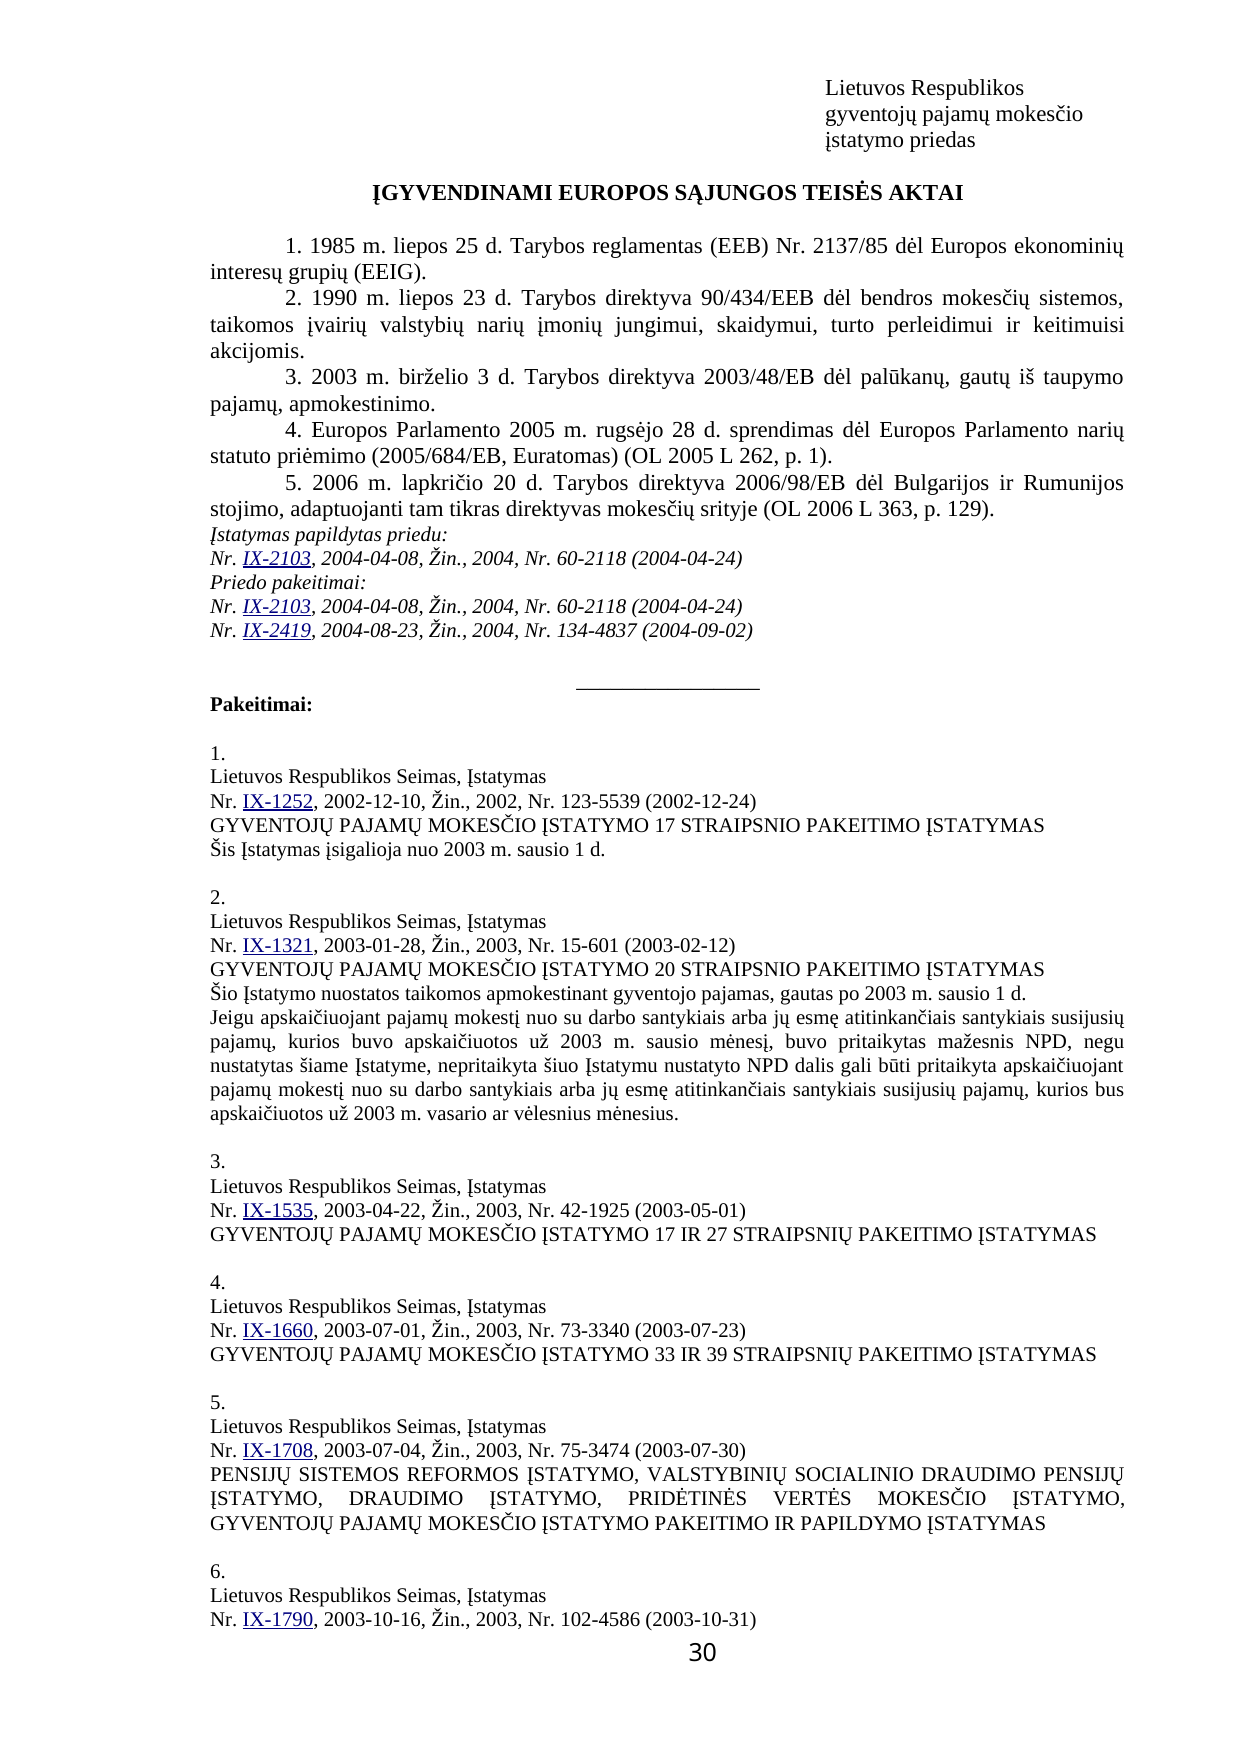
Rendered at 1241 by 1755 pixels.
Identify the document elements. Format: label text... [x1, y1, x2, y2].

text GYVENTOJŲ PAJAMŲ MOKESČIO ĮSTATYMO 17 IR 27 STRAIPSNIŲ PAKEITIMO ĮSTATYMAS [210, 1222, 1126, 1246]
text ĮGYVENDINAMI EUROPOS SĄJUNGOS TEISĖS AKTAI [210, 179, 1126, 205]
text gyventojų pajamų mokesčio [750, 100, 1126, 126]
text 4. [210, 1270, 1126, 1294]
text Priedo pakeitimai: [210, 570, 1126, 594]
text Nr. IX-1790, 2003-10-16, Žin., 2003, Nr. 102-4586 (2003-10-31) [210, 1607, 1126, 1631]
text Pakeitimai: [210, 692, 1126, 716]
text 1. [210, 740, 1126, 764]
text 5. [210, 1390, 1126, 1414]
text Nr. IX-2103, 2004-04-08, Žin., 2004, Nr. 60-2118 (2004-04-24) [210, 546, 1126, 570]
text Lietuvos Respublikos Seimas, Įstatymas [210, 1173, 1126, 1198]
text Nr. IX-1321, 2003-01-28, Žin., 2003, Nr. 15-601 (2003-02-12) [210, 933, 1126, 957]
text Lietuvos Respublikos Seimas, Įstatymas [210, 764, 1126, 788]
text 6. [210, 1558, 1126, 1583]
text 3. [210, 1149, 1126, 1173]
text Nr. IX-2419, 2004-08-23, Žin., 2004, Nr. 134-4837 (2004-09-02) [210, 618, 1126, 642]
text Lietuvos Respublikos Seimas, Įstatymas [210, 1583, 1126, 1607]
text 3. 2003 m. birželio 3 d. Tarybos direktyva 2003/48/EB dėl palūkanų, gautų iš taupymo pajamų, apmokestinimo. [210, 363, 1126, 416]
text Lietuvos Respublikos Seimas, Įstatymas [210, 909, 1126, 933]
text 2. 1990 m. liepos 23 d. Tarybos direktyva 90/434/EEB dėl bendros mokesčių sistemos, taikomos įvairių valstybių narių įmonių jungimui, skaidymui, turto perleidimui ir keitimuisi akcijomis. [210, 284, 1126, 363]
text Įstatymas papildytas priedu: [210, 522, 1126, 546]
text 5. 2006 m. lapkričio 20 d. Tarybos direktyva 2006/98/EB dėl Bulgarijos ir Rumunijos stojimo, adaptuojanti tam tikras direktyvas mokesčių srityje (OL 2006 L 363, p. 129). [210, 469, 1126, 522]
text Jeigu apskaičiuojant pajamų mokestį nuo su darbo santykiais arba jų esmę atitinkančiais santykiais susijusių pajamų, kurios buvo apskaičiuotos už 2003 m. sausio mėnesį, buvo pritaikytas mažesnis NPD, negu nustatytas šiame Įstatyme, nepritaikyta šiuo Įstatymu nustatyto NPD dalis gali būti pritaikyta apskaičiuojant pajamų mokestį nuo su darbo santykiais arba jų esmę atitinkančiais santykiais susijusių pajamų, kurios bus apskaičiuotos už 2003 m. vasario ar vėlesnius mėnesius. [210, 1005, 1126, 1125]
text GYVENTOJŲ PAJAMŲ MOKESČIO ĮSTATYMO 33 IR 39 STRAIPSNIŲ PAKEITIMO ĮSTATYMAS [210, 1342, 1126, 1366]
text 1. 1985 m. liepos 25 d. Tarybos reglamentas (EEB) Nr. 2137/85 dėl Europos ekonominių interesų grupių (EEIG). [210, 232, 1126, 284]
text ________________ [210, 666, 1126, 692]
text Šio Įstatymo nuostatos taikomos apmokestinant gyventojo pajamas, gautas po 2003 m. sausio 1 d. [210, 981, 1126, 1005]
text Lietuvos Respublikos Seimas, Įstatymas [210, 1414, 1126, 1438]
text Lietuvos Respublikos [750, 73, 1126, 100]
text įstatymo priedas [750, 126, 1126, 153]
text Nr. IX-1660, 2003-07-01, Žin., 2003, Nr. 73-3340 (2003-07-23) [210, 1318, 1126, 1342]
text Nr. IX-2103, 2004-04-08, Žin., 2004, Nr. 60-2118 (2004-04-24) [210, 594, 1126, 618]
text Nr. IX-1535, 2003-04-22, Žin., 2003, Nr. 42-1925 (2003-05-01) [210, 1198, 1126, 1222]
text Lietuvos Respublikos Seimas, Įstatymas [210, 1294, 1126, 1318]
text GYVENTOJŲ PAJAMŲ MOKESČIO ĮSTATYMO 17 STRAIPSNIO PAKEITIMO ĮSTATYMAS [210, 813, 1126, 837]
text GYVENTOJŲ PAJAMŲ MOKESČIO ĮSTATYMO 20 STRAIPSNIO PAKEITIMO ĮSTATYMAS [210, 957, 1126, 981]
text 4. Europos Parlamento 2005 m. rugsėjo 28 d. sprendimas dėl Europos Parlamento narių statuto priėmimo (2005/684/EB, Euratomas) (OL 2005 L 262, p. 1). [210, 416, 1126, 469]
text Nr. IX-1252, 2002-12-10, Žin., 2002, Nr. 123-5539 (2002-12-24) [210, 788, 1126, 813]
text PENSIJŲ SISTEMOS REFORMOS ĮSTATYMO, VALSTYBINIŲ SOCIALINIO DRAUDIMO PENSIJŲ ĮSTATYMO, DRAUDIMO ĮSTATYMO, PRIDĖTINĖS VERTĖS MOKESČIO ĮSTATYMO, GYVENTOJŲ PAJAMŲ MOKESČIO ĮSTATYMO PAKEITIMO IR PAPILDYMO ĮSTATYMAS [210, 1462, 1126, 1534]
text Šis Įstatymas įsigalioja nuo 2003 m. sausio 1 d. [210, 837, 1126, 861]
text 2. [210, 885, 1126, 909]
text Nr. IX-1708, 2003-07-04, Žin., 2003, Nr. 75-3474 (2003-07-30) [210, 1438, 1126, 1462]
